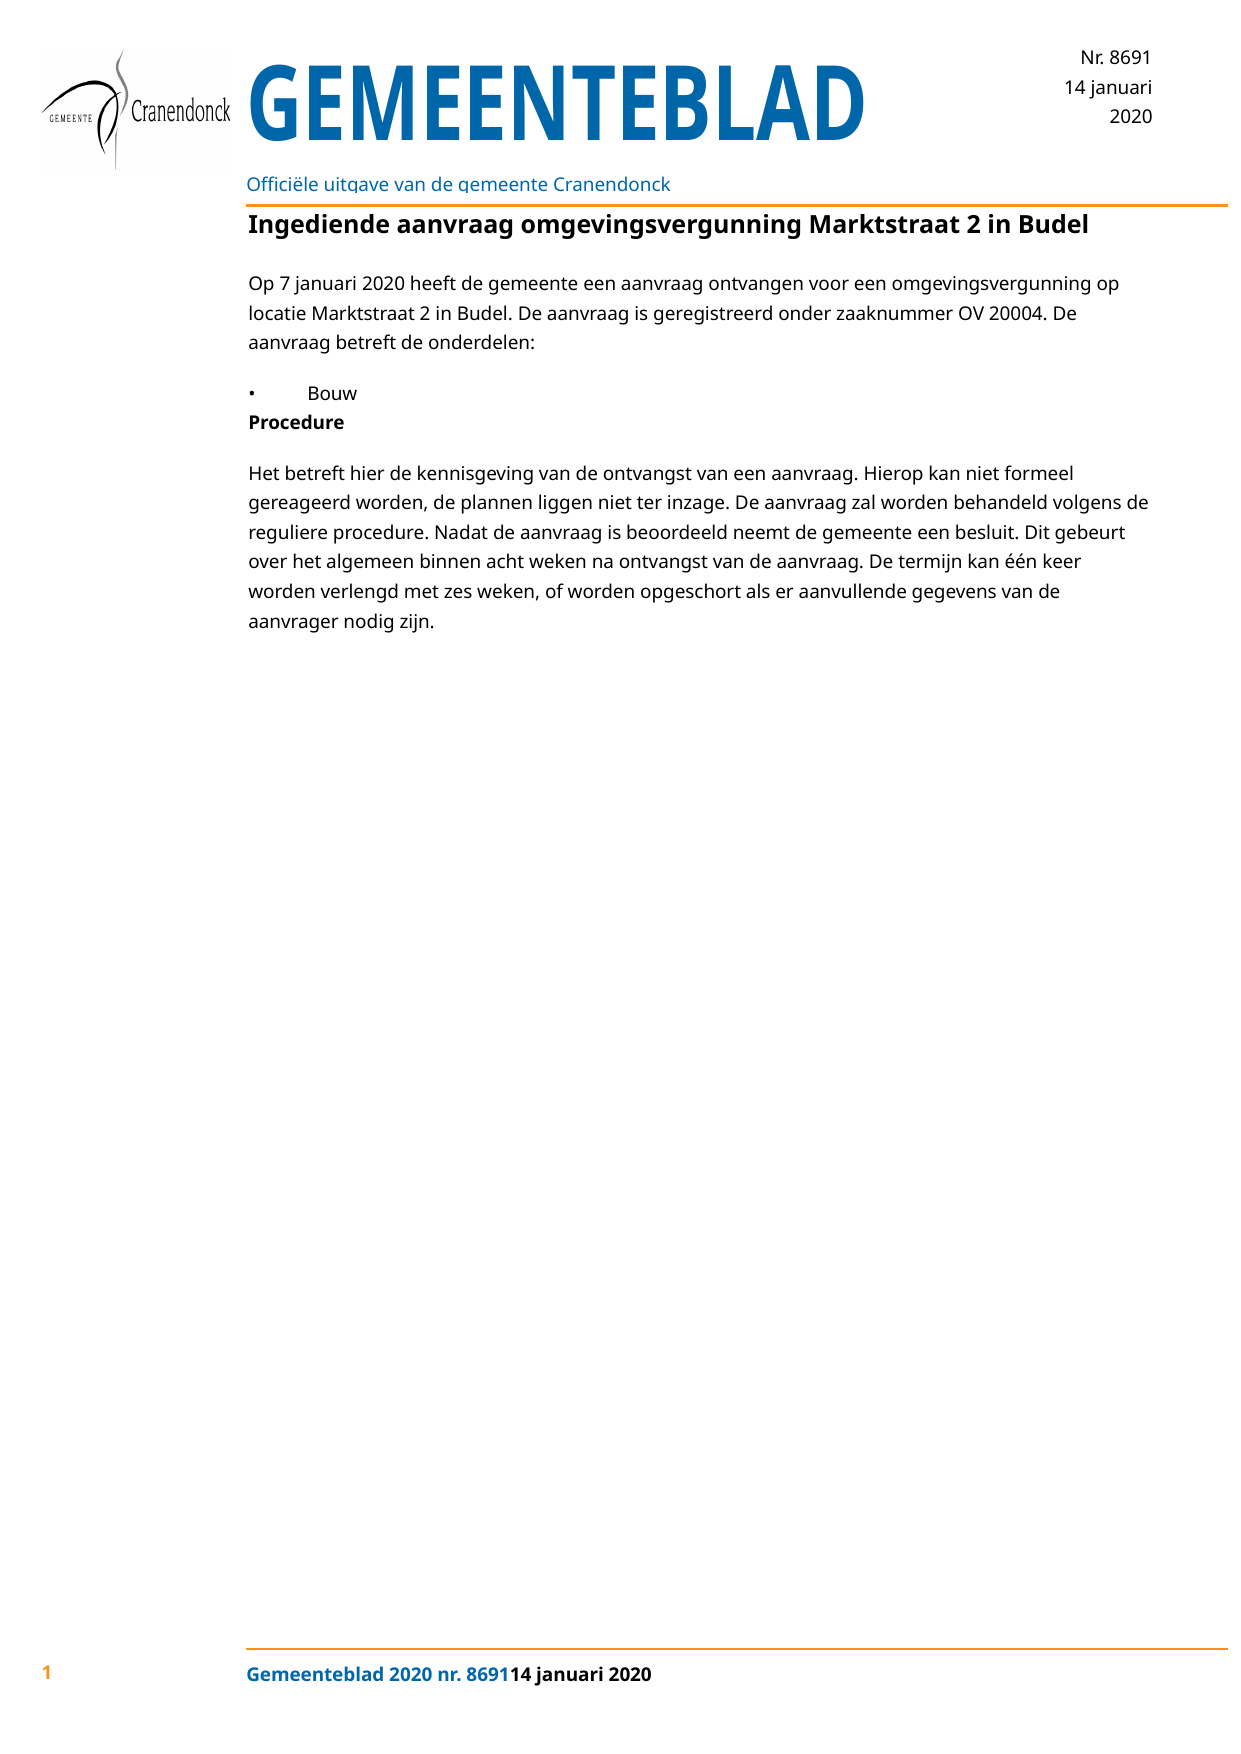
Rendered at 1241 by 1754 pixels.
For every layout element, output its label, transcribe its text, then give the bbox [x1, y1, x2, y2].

list Bouw [248, 380, 1152, 406]
text Op 7 januari 2020 heeft de gemeente een aanvraag ontvangen voor een omgevingsvergunning op locatie Marktstraat 2 in Budel. De aanvraag is geregistreerd onder zaaknummer OV 20004. De aanvraag betreft de onderdelen: [248, 270, 1152, 355]
text Ingediende aanvraag omgevingsvergunning Marktstraat 2 in Budel [248, 207, 1152, 241]
text Het betreft hier de kennisgeving van de ontvangst van een aanvraag. Hierop kan niet formeel gereageerd worden, de plannen liggen niet ter inzage. De aanvraag zal worden behandeld volgens de reguliere procedure. Nadat de aanvraag is beoordeeld neemt de gemeente een besluit. Dit gebeurt over het algemeen binnen acht weken na ontvangst van de aanvraag. De termijn kan één keer worden verlengd met zes weken, of worden opgeschort als er aanvullende gegevens van de aanvrager nodig zijn. [248, 460, 1152, 633]
text Procedure [248, 409, 1152, 435]
picture [41, 47, 231, 172]
